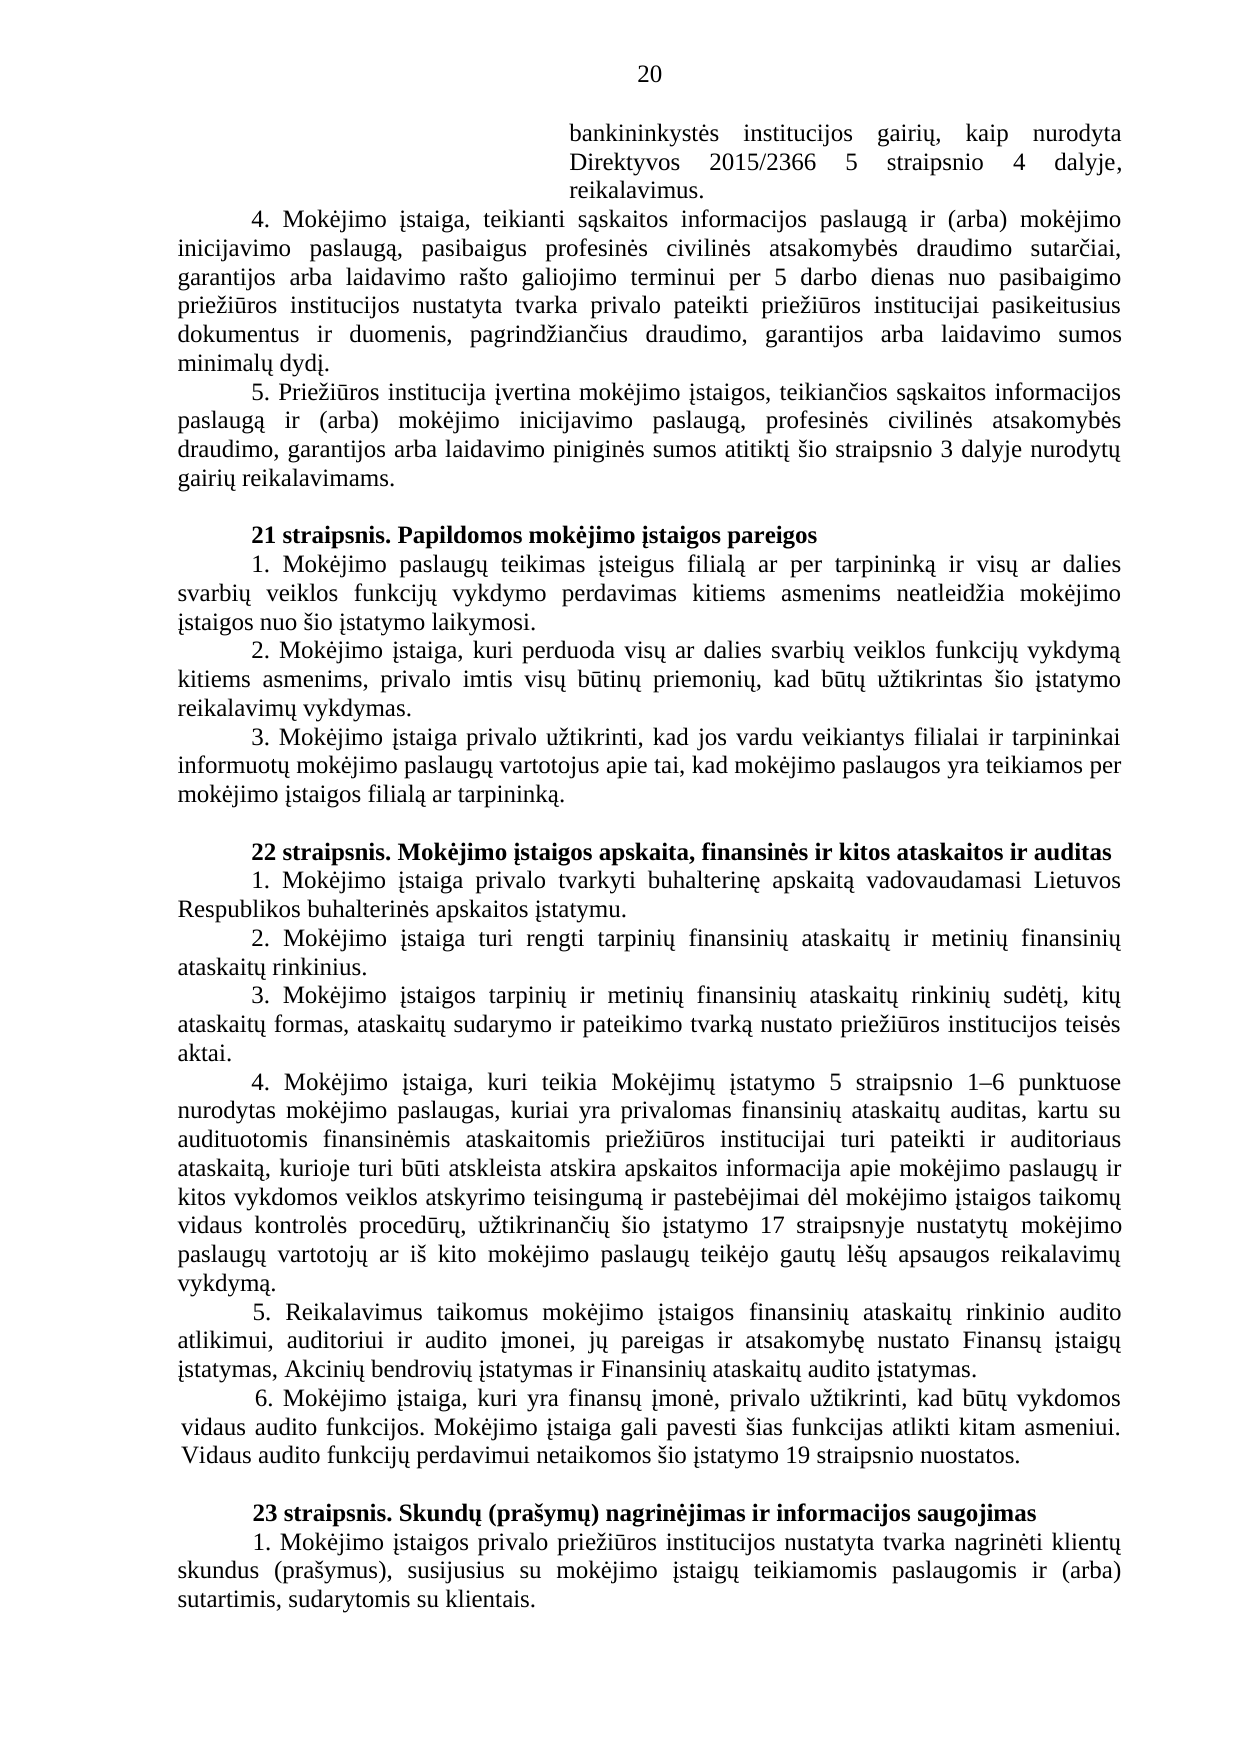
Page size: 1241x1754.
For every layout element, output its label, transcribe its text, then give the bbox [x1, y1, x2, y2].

text 1. Mokėjimo paslaugų teikimas įsteigus filialą ar per tarpininką ir visų ar dalies svarbių veiklos funkcijų vykdymo perdavimas kitiems asmenims neatleidžia mokėjimo įstaigos nuo šio įstatymo laikymosi. [177, 549, 1122, 636]
text 5. Priežiūros institucija įvertina mokėjimo įstaigos, teikiančios sąskaitos informacijos paslaugą ir (arba) mokėjimo inicijavimo paslaugą, profesinės civilinės atsakomybės draudimo, garantijos arba laidavimo piniginės sumos atitiktį šio straipsnio 3 dalyje nurodytų gairių reikalavimams. [177, 377, 1122, 492]
list bankininkystės institucijos gairių, kaip nurodyta Direktyvos 2015/2366 5 straipsnio 4 dalyje, reikalavimus. [532, 118, 1122, 204]
text 1. Mokėjimo įstaigos privalo priežiūros institucijos nustatyta tvarka nagrinėti klientų skundus (prašymus), susijusius su mokėjimo įstaigų teikiamomis paslaugomis ir (arba) sutartimis, sudarytomis su klientais. [177, 1527, 1122, 1613]
text 5. Reikalavimus taikomus mokėjimo įstaigos finansinių ataskaitų rinkinio audito atlikimui, auditoriui ir audito įmonei, jų pareigas ir atsakomybę nustato Finansų įstaigų įstatymas, Akcinių bendrovių įstatymas ir Finansinių ataskaitų audito įstatymas. [177, 1297, 1122, 1383]
text 1. Mokėjimo įstaiga privalo tvarkyti buhalterinę apskaitą vadovaudamasi Lietuvos Respublikos buhalterinės apskaitos įstatymu. [177, 866, 1122, 923]
text 4. Mokėjimo įstaiga, kuri teikia Mokėjimų įstatymo 5 straipsnio 1–6 punktuose nurodytas mokėjimo paslaugas, kuriai yra privalomas finansinių ataskaitų auditas, kartu su audituotomis finansinėmis ataskaitomis priežiūros institucijai turi pateikti ir auditoriaus ataskaitą, kurioje turi būti atskleista atskira apskaitos informacija apie mokėjimo paslaugų ir kitos vykdomos veiklos atskyrimo teisingumą ir pastebėjimai dėl mokėjimo įstaigos taikomų vidaus kontrolės procedūrų, užtikrinančių šio įstatymo 17 straipsnyje nustatytų mokėjimo paslaugų vartotojų ar iš kito mokėjimo paslaugų teikėjo gautų lėšų apsaugos reikalavimų vykdymą. [177, 1067, 1122, 1297]
text 22 straipsnis. Mokėjimo įstaigos apskaita, finansinės ir kitos ataskaitos ir auditas [177, 837, 1122, 866]
text 6. Mokėjimo įstaiga, kuri yra finansų įmonė, privalo užtikrinti, kad būtų vykdomos vidaus audito funkcijos. Mokėjimo įstaiga gali pavesti šias funkcijas atlikti kitam asmeniui. Vidaus audito funkcijų perdavimui netaikomos šio įstatymo 19 straipsnio nuostatos. [181, 1383, 1122, 1469]
text 4. Mokėjimo įstaiga, teikianti sąskaitos informacijos paslaugą ir (arba) mokėjimo inicijavimo paslaugą, pasibaigus profesinės civilinės atsakomybės draudimo sutarčiai, garantijos arba laidavimo rašto galiojimo terminui per 5 darbo dienas nuo pasibaigimo priežiūros institucijos nustatyta tvarka privalo pateikti priežiūros institucijai pasikeitusius dokumentus ir duomenis, pagrindžiančius draudimo, garantijos arba laidavimo sumos minimalų dydį. [177, 204, 1122, 377]
text 23 straipsnis. Skundų (prašymų) nagrinėjimas ir informacijos saugojimas [177, 1498, 1122, 1527]
text 2. Mokėjimo įstaiga, kuri perduoda visų ar dalies svarbių veiklos funkcijų vykdymą kitiems asmenims, privalo imtis visų būtinų priemonių, kad būtų užtikrintas šio įstatymo reikalavimų vykdymas. [177, 636, 1122, 722]
text 2. Mokėjimo įstaiga turi rengti tarpinių finansinių ataskaitų ir metinių finansinių ataskaitų rinkinius. [177, 923, 1122, 981]
text 3. Mokėjimo įstaigos tarpinių ir metinių finansinių ataskaitų rinkinių sudėtį, kitų ataskaitų formas, ataskaitų sudarymo ir pateikimo tvarką nustato priežiūros institucijos teisės aktai. [177, 981, 1122, 1067]
text 3. Mokėjimo įstaiga privalo užtikrinti, kad jos vardu veikiantys filialai ir tarpininkai informuotų mokėjimo paslaugų vartotojus apie tai, kad mokėjimo paslaugos yra teikiamos per mokėjimo įstaigos filialą ar tarpininką. [177, 722, 1122, 808]
text 21 straipsnis. Papildomos mokėjimo įstaigos pareigos [177, 521, 1122, 549]
